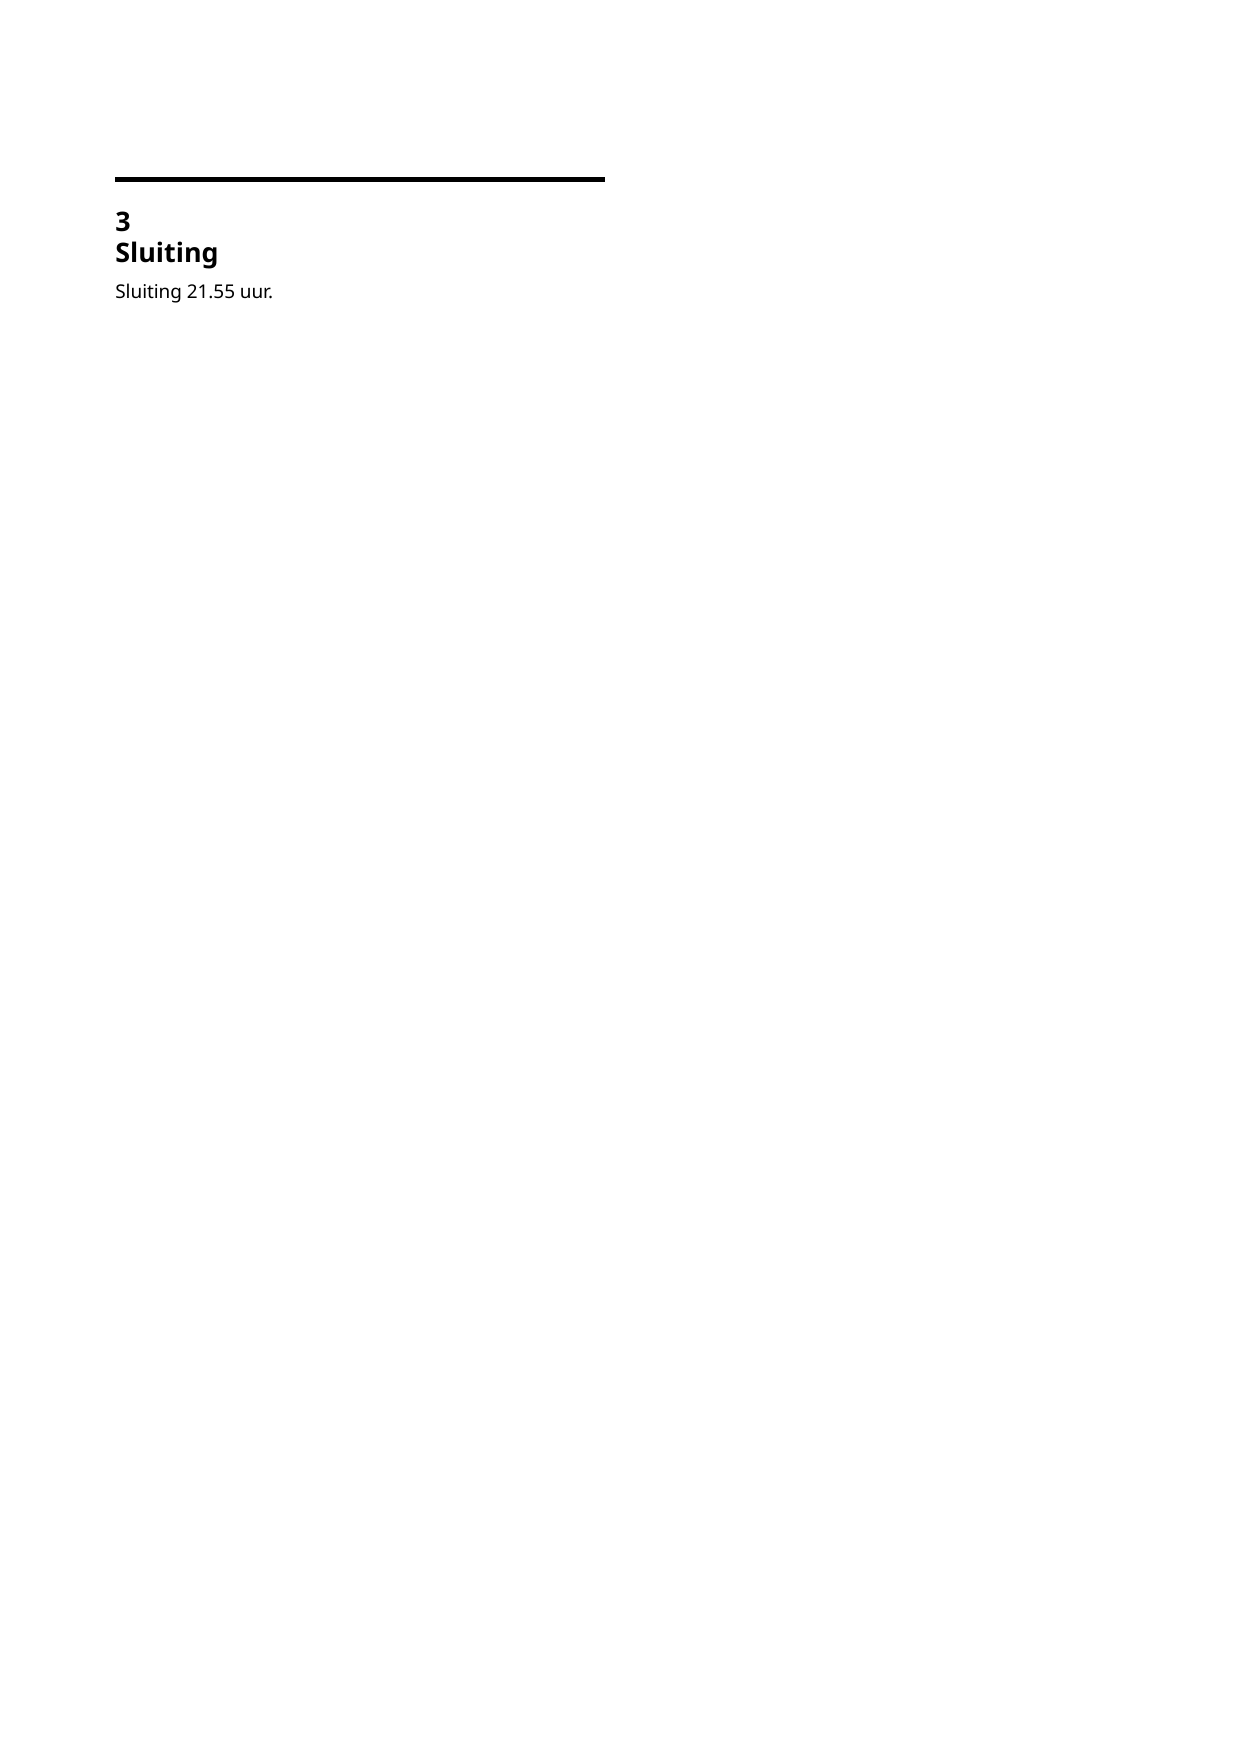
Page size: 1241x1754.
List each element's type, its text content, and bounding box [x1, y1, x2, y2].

text Sluiting [115, 239, 605, 283]
text Sluiting 21.55 uur. [115, 283, 605, 302]
text 3 [115, 203, 605, 239]
